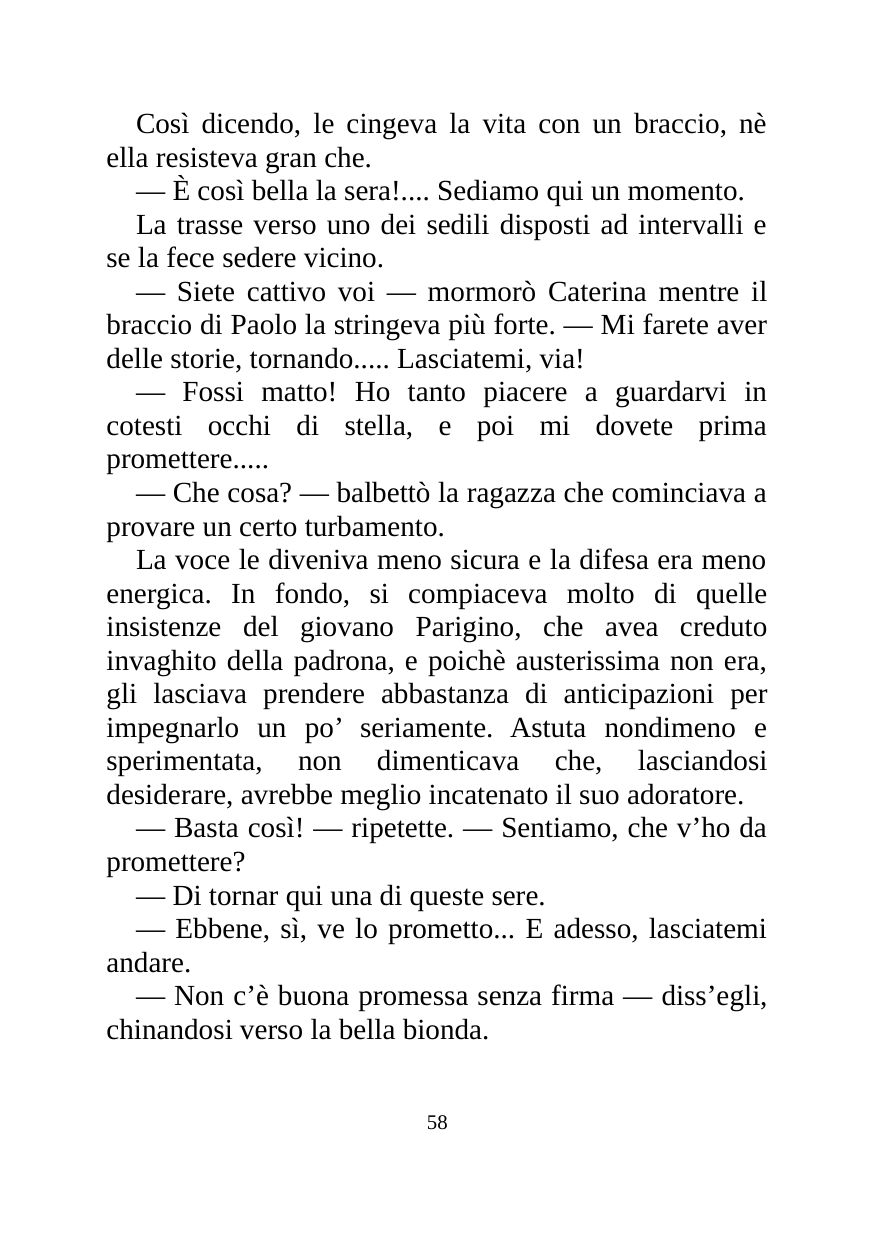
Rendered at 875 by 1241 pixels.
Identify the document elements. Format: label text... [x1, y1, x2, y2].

text — Siete cattivo voi — mormorò Caterina mentre il braccio di Paolo la stringeva più forte. — Mi farete aver delle storie, tornando..... Lasciatemi, via! [106, 274, 768, 374]
text — Non c’è buona promessa senza firma — diss’egli, chinandosi verso la bella bionda. [106, 978, 768, 1045]
text Così dicendo, le cingeva la vita con un braccio, nè ella resisteva gran che. [106, 106, 768, 173]
text — Che cosa? — balbettò la ragazza che cominciava a provare un certo turbamento. [106, 475, 768, 542]
text — È così bella la sera!.... Sediamo qui un momento. [106, 173, 768, 207]
text — Basta così! — ripetette. — Sentiamo, che v’ho da promettere? [106, 811, 768, 878]
text — Fossi matto! Ho tanto piacere a guardarvi in cotesti occhi di stella, e poi mi dovete prima promettere..... [106, 374, 768, 475]
text — Ebbene, sì, ve lo prometto... E adesso, lasciatemi andare. [106, 911, 768, 978]
text La voce le diveniva meno sicura e la difesa era meno energica. In fondo, si compiaceva molto di quelle insistenze del giovano Parigino, che avea creduto invaghito della padrona, e poichè austerissima non era, gli lasciava prendere abbastanza di anticipazioni per impegnarlo un po’ seriamente. Astuta nondimeno e sperimentata, non dimenticava che, lasciandosi desiderare, avrebbe meglio incatenato il suo adoratore. [106, 542, 768, 811]
text La trasse verso uno dei sedili disposti ad intervalli e se la fece sedere vicino. [106, 207, 768, 274]
text — Di tornar qui una di queste sere. [106, 878, 768, 911]
